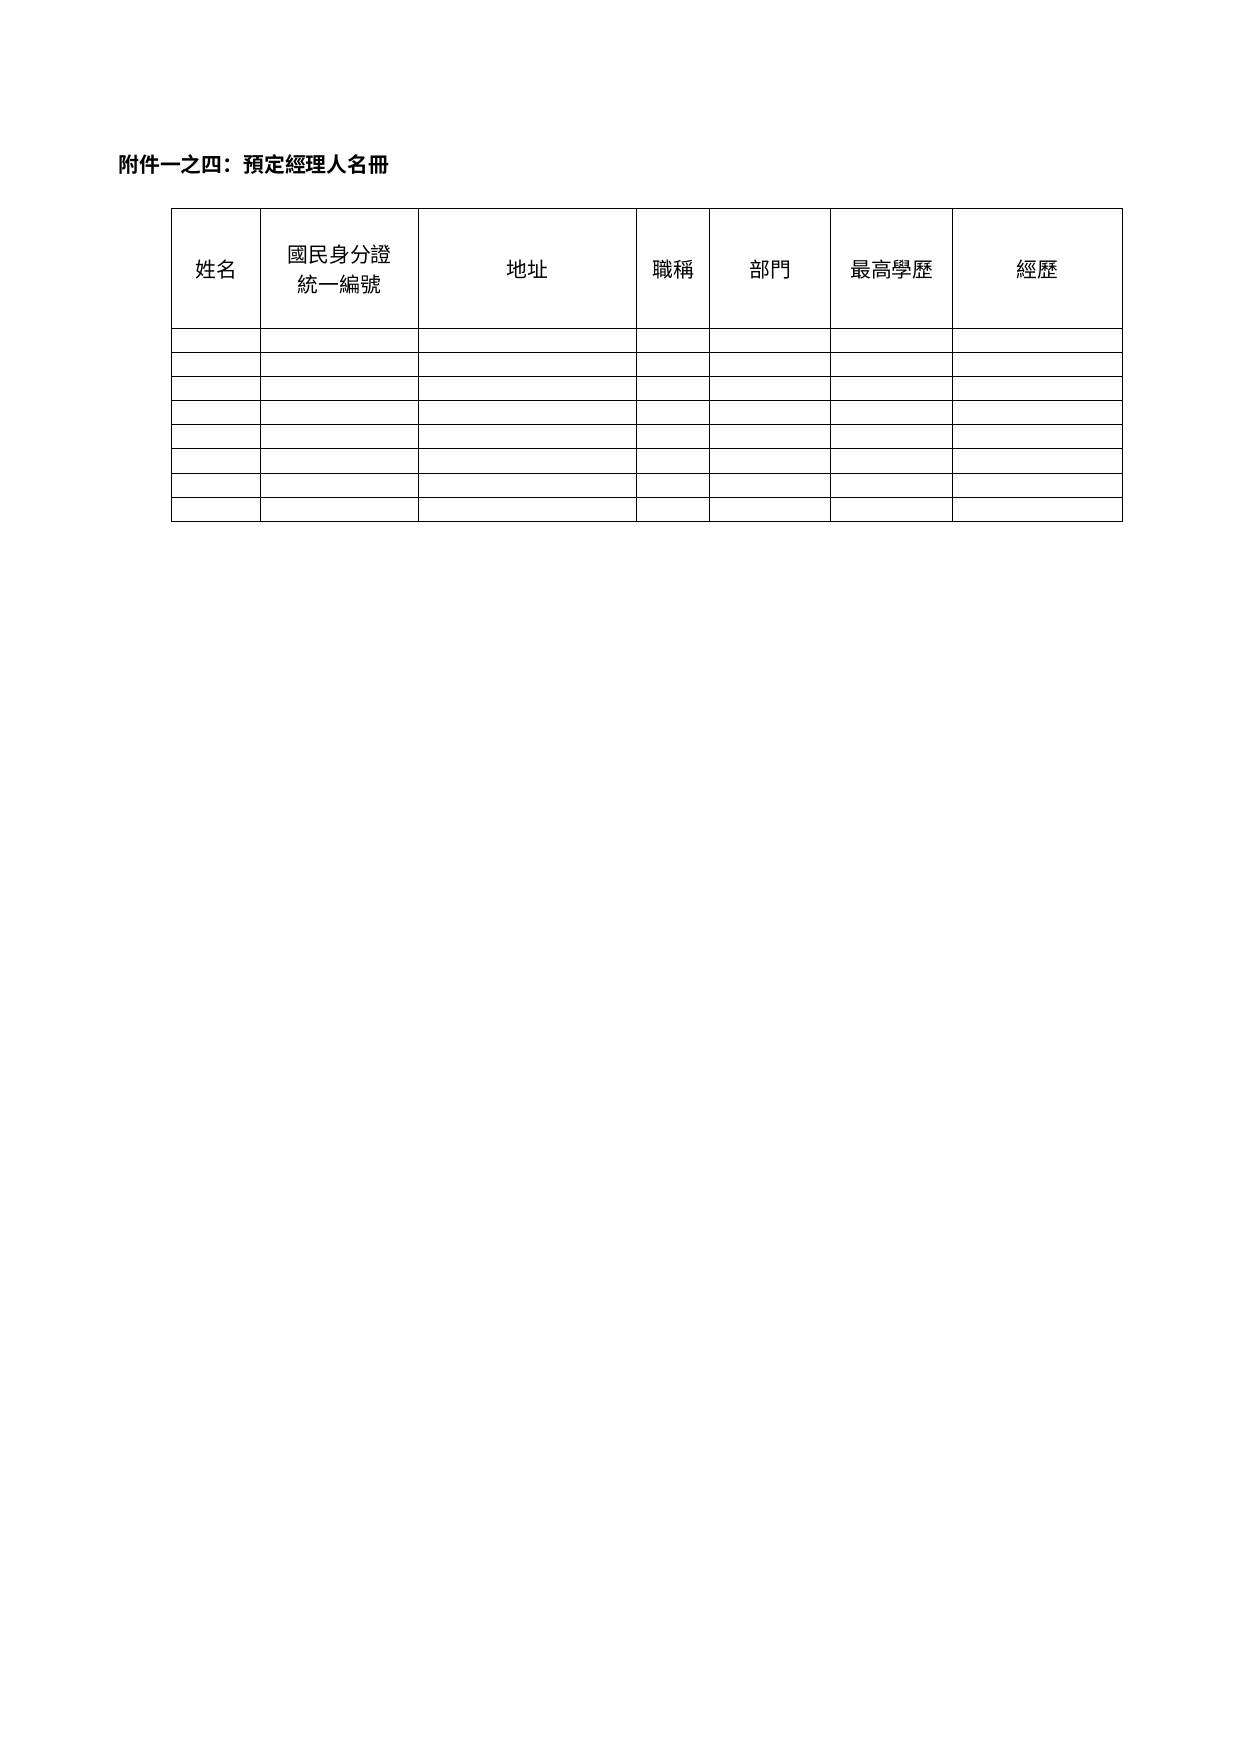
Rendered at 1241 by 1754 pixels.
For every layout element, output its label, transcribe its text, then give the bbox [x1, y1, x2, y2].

table_header 姓名 [172, 209, 260, 327]
table_cell [953, 353, 1122, 376]
table_cell [172, 449, 260, 472]
table_header 職稱 [637, 209, 709, 327]
table_cell [637, 498, 709, 521]
table_cell [831, 329, 952, 352]
table_cell [831, 498, 952, 521]
table_cell [172, 425, 260, 448]
table_cell [419, 449, 636, 472]
table_cell [172, 353, 260, 376]
table_cell [953, 474, 1122, 497]
table_cell [261, 401, 418, 424]
table_cell [261, 449, 418, 472]
table_cell [172, 329, 260, 352]
table_cell [953, 401, 1122, 424]
table_cell [419, 498, 636, 521]
table_cell [710, 329, 830, 352]
table_cell [261, 498, 418, 521]
table_cell [172, 498, 260, 521]
table_cell [710, 449, 830, 472]
table_cell [637, 449, 709, 472]
table_cell [419, 474, 636, 497]
table_header 國民身分證 統一編號 [261, 209, 418, 327]
table_cell [172, 401, 260, 424]
table_cell [261, 377, 418, 400]
table_header 最高學歷 [831, 209, 952, 327]
table_cell [953, 425, 1122, 448]
table_cell [637, 474, 709, 497]
table_cell [710, 377, 830, 400]
table_cell [261, 474, 418, 497]
table_cell [172, 474, 260, 497]
table_header 部門 [710, 209, 830, 327]
table_cell [637, 353, 709, 376]
table_cell [953, 449, 1122, 472]
table_cell [710, 474, 830, 497]
table_cell [953, 377, 1122, 400]
table_cell [831, 425, 952, 448]
table_cell [831, 353, 952, 376]
table_header 經歷 [953, 209, 1122, 327]
table_cell [419, 377, 636, 400]
table_header 地址 [419, 209, 636, 327]
table_cell [953, 498, 1122, 521]
table_cell [710, 353, 830, 376]
table_cell [710, 498, 830, 521]
table_cell [261, 329, 418, 352]
table_cell [710, 401, 830, 424]
table_cell [419, 425, 636, 448]
table_cell [637, 401, 709, 424]
table_cell [261, 425, 418, 448]
table_cell [419, 353, 636, 376]
table_cell [831, 449, 952, 472]
text 附件一之四：預定經理人名冊 [118, 147, 1122, 178]
table_cell [419, 401, 636, 424]
table_cell [637, 377, 709, 400]
table_cell [831, 377, 952, 400]
table_cell [261, 353, 418, 376]
table_cell [172, 377, 260, 400]
table_cell [831, 401, 952, 424]
table_cell [637, 329, 709, 352]
table_cell [710, 425, 830, 448]
table_cell [831, 474, 952, 497]
table_cell [637, 425, 709, 448]
table_cell [953, 329, 1122, 352]
table_cell [419, 329, 636, 352]
